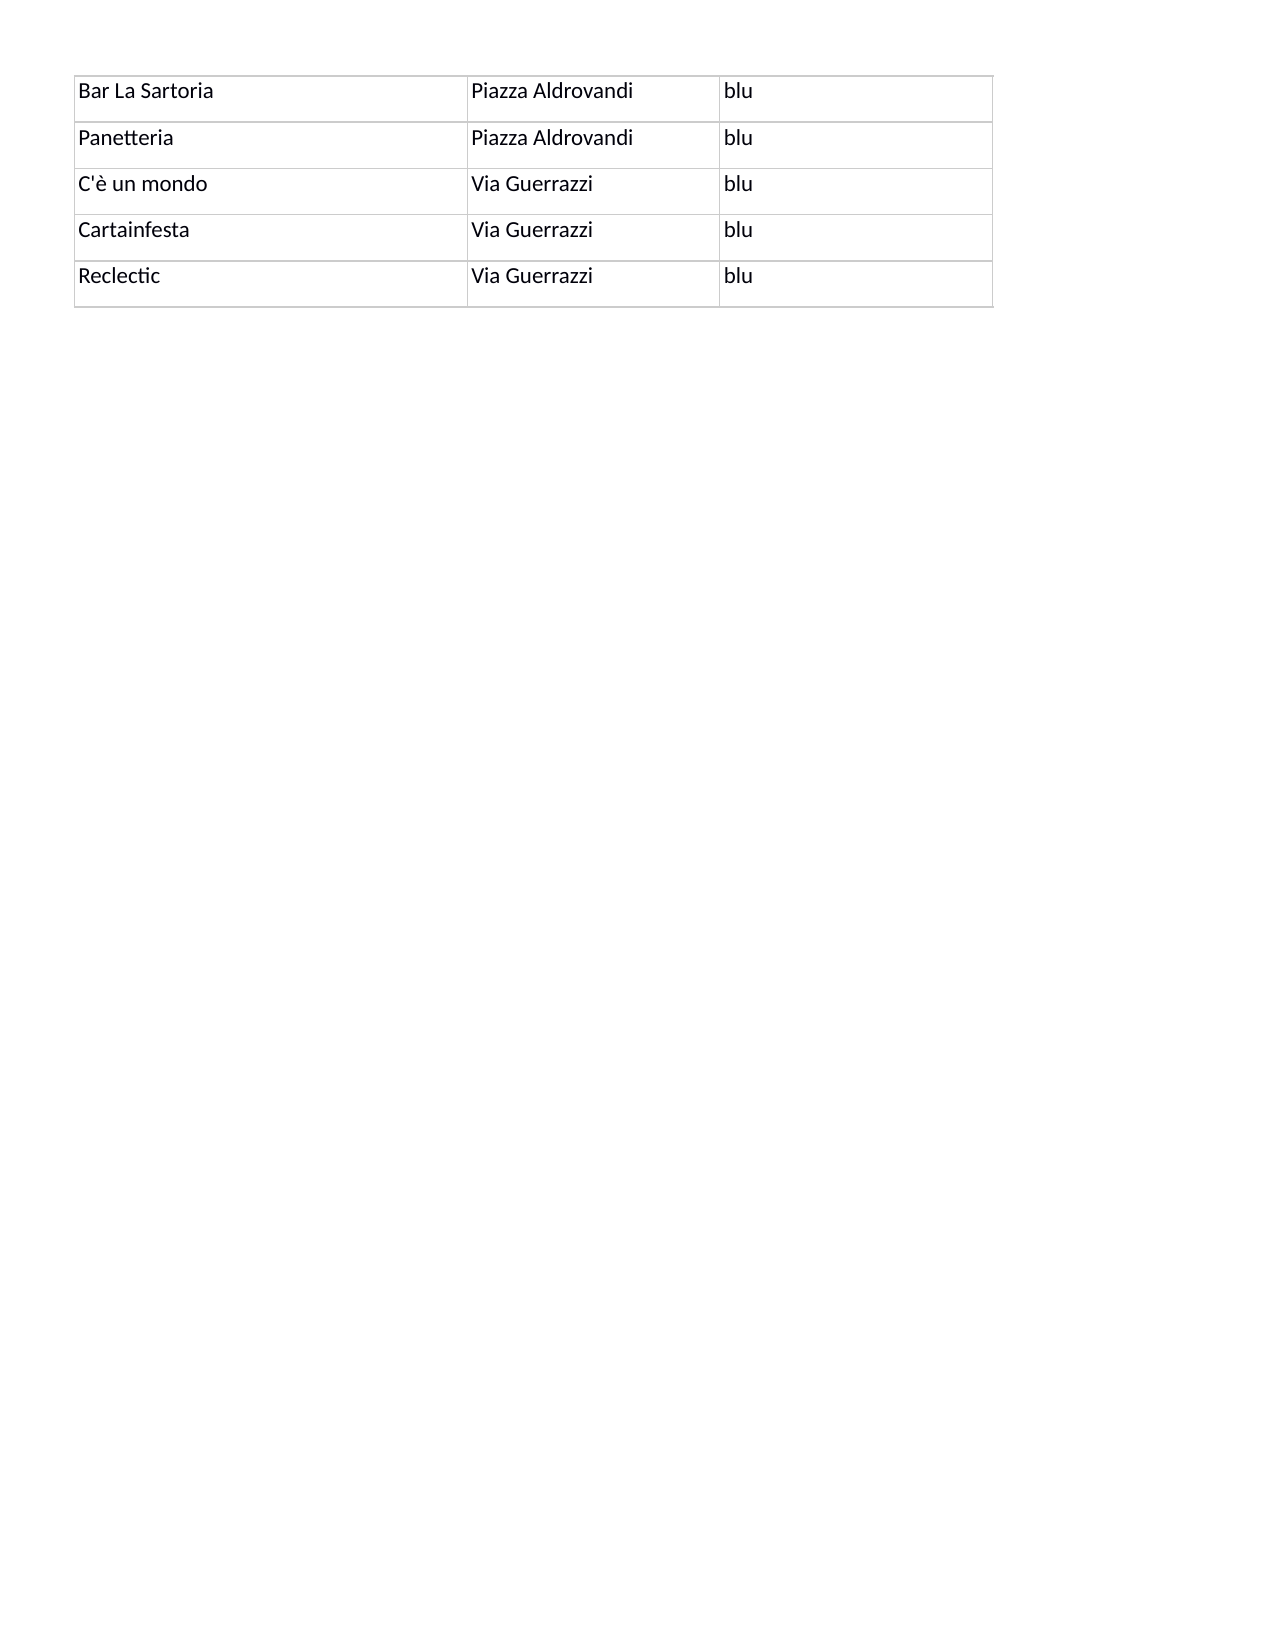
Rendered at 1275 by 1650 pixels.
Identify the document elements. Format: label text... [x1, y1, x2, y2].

table_cell Panetteria [75, 123, 467, 167]
table_cell Piazza Aldrovandi [468, 123, 719, 167]
table_cell blu [720, 262, 992, 306]
table_cell Via Guerrazzi [468, 262, 719, 306]
table_cell Via Guerrazzi [468, 215, 719, 260]
table_cell Bar La Sartoria [75, 77, 467, 121]
table_cell Cartainfesta [75, 215, 467, 260]
table_cell C'è un mondo [75, 169, 467, 214]
table_cell blu [720, 77, 992, 121]
table_cell Reclectic [75, 262, 467, 306]
table_cell blu [720, 215, 992, 260]
table_cell blu [720, 169, 992, 214]
table_cell blu [720, 123, 992, 167]
table_cell Via Guerrazzi [468, 169, 719, 214]
table_cell Piazza Aldrovandi [468, 77, 719, 121]
